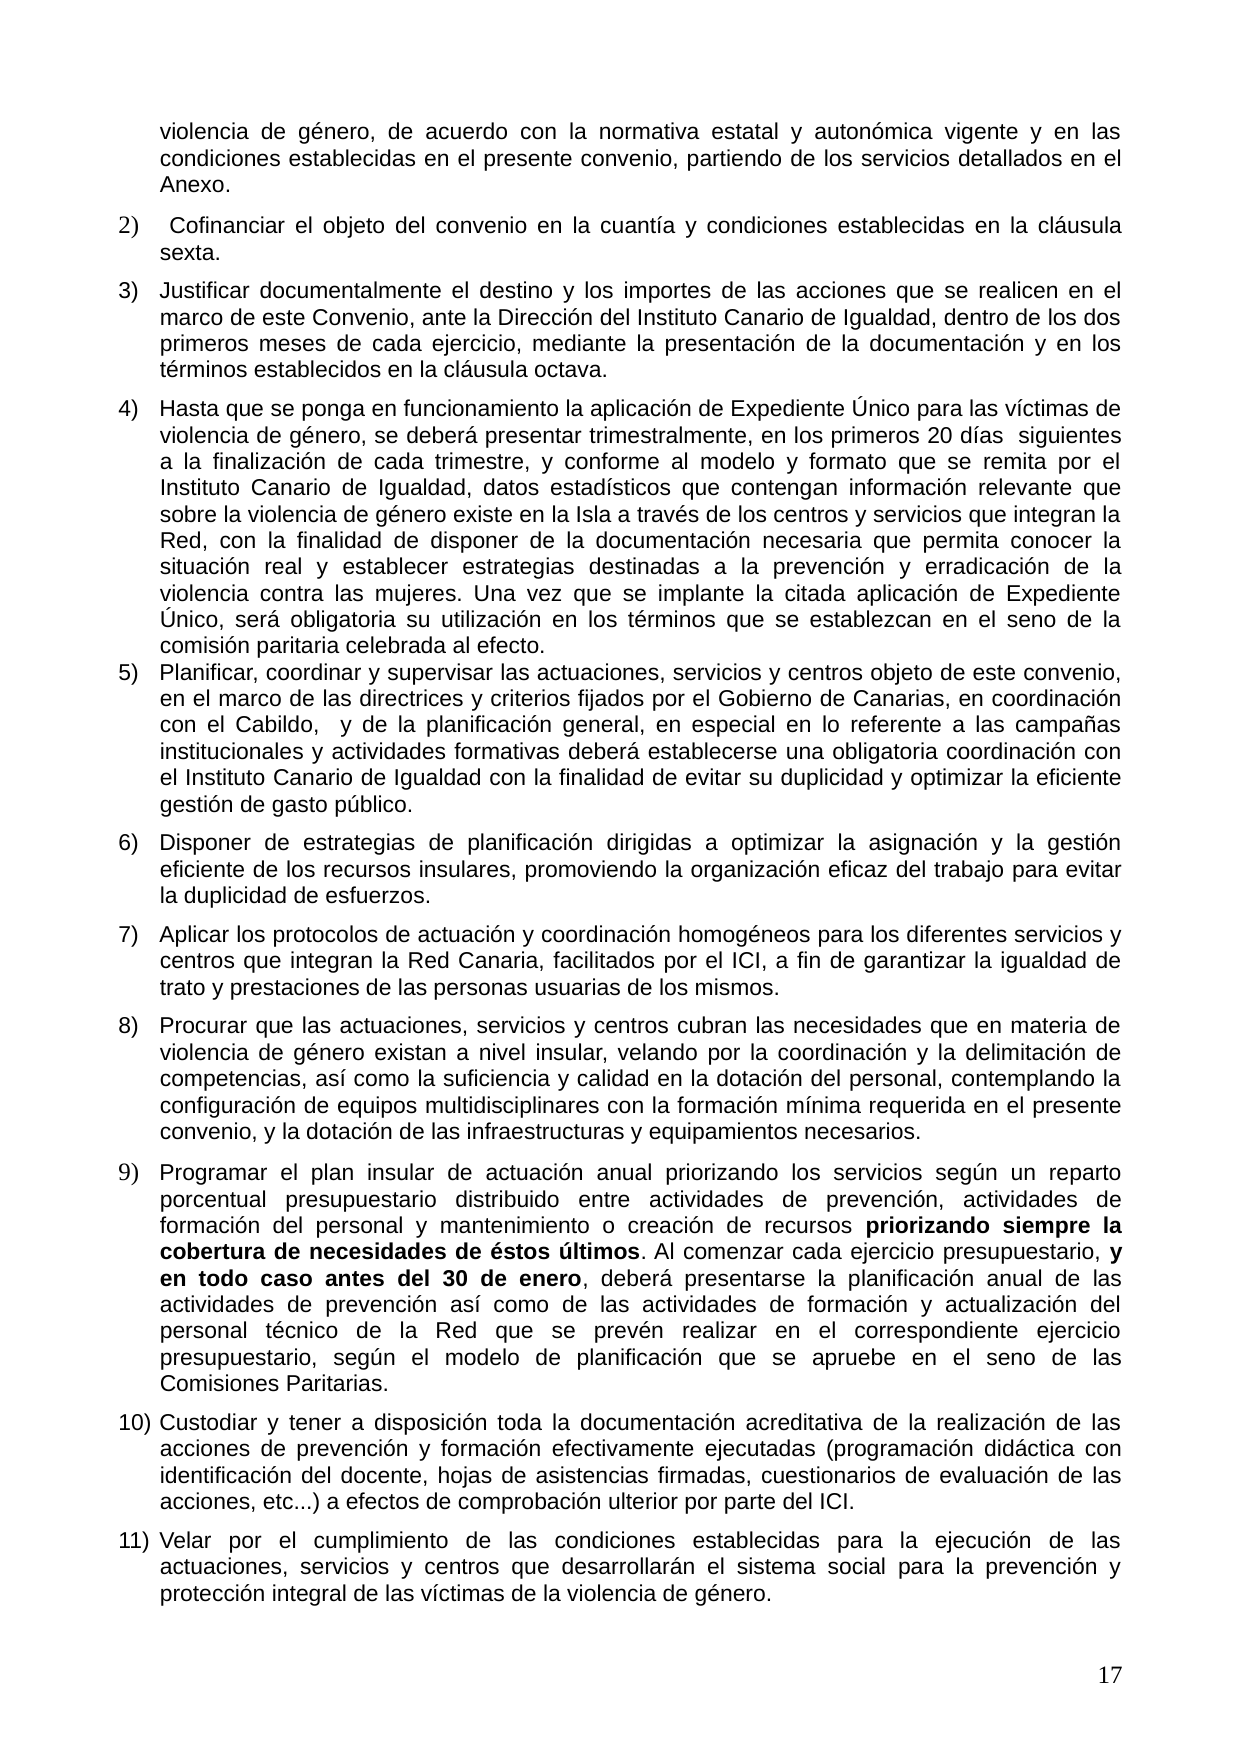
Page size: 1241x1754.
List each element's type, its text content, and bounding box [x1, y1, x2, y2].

list Programar el plan insular de actuación anual priorizando los servicios según un reparto porcentual presupuestario distribuido entre actividades de prevención, actividades de formación del personal y mantenimiento o creación de recursos priorizando siempre la cobertura de necesidades de éstos últimos. Al comenzar cada ejercicio presupuestario, y en todo caso antes del 30 de enero, deberá presentarse la planificación anual de las actividades de prevención así como de las actividades de formación y actualización del personal técnico de la Red que se prevén realizar en el correspondiente ejercicio presupuestario, según el modelo de planificación que se apruebe en el seno de las Comisiones Paritarias. [118, 1157, 1122, 1396]
list Hasta que se ponga en funcionamiento la aplicación de Expediente Único para las víctimas de violencia de género, se deberá presentar trimestralmente, en los primeros 20 días siguientes a la finalización de cada trimestre, y conforme al modelo y formato que se remita por el Instituto Canario de Igualdad, datos estadísticos que contengan información relevante que sobre la violencia de género existe en la Isla a través de los centros y servicios que integran la Red, con la finalidad de disponer de la documentación necesaria que permita conocer la situación real y establecer estrategias destinadas a la prevención y erradicación de la violencia contra las mujeres. Una vez que se implante la citada aplicación de Expediente Único, será obligatoria su utilización en los términos que se establezcan en el seno de la comisión paritaria celebrada al efecto. [118, 395, 1122, 659]
list Custodiar y tener a disposición toda la documentación acreditativa de la realización de las acciones de prevención y formación efectivamente ejecutadas (programación didáctica con identificación del docente, hojas de asistencias firmadas, cuestionarios de evaluación de las acciones, etc...) a efectos de comprobación ulterior por parte del ICI. [118, 1409, 1122, 1514]
list Cofinanciar el objeto del convenio en la cuantía y condiciones establecidas en la cláusula sexta. [118, 210, 1122, 265]
list Justificar documentalmente el destino y los importes de las acciones que se realicen en el marco de este Convenio, ante la Dirección del Instituto Canario de Igualdad, dentro de los dos primeros meses de cada ejercicio, mediante la presentación de la documentación y en los términos establecidos en la cláusula octava. [118, 277, 1122, 383]
list Aplicar los protocolos de actuación y coordinación homogéneos para los diferentes servicios y centros que integran la Red Canaria, facilitados por el ICI, a fin de garantizar la igualdad de trato y prestaciones de las personas usuarias de los mismos. [118, 921, 1122, 1000]
list violencia de género, de acuerdo con la normativa estatal y autonómica vigente y en las condiciones establecidas en el presente convenio, partiendo de los servicios detallados en el Anexo. [118, 118, 1122, 197]
list Planificar, coordinar y supervisar las actuaciones, servicios y centros objeto de este convenio, en el marco de las directrices y criterios fijados por el Gobierno de Canarias, en coordinación con el Cabildo, y de la planificación general, en especial en lo referente a las campañas institucionales y actividades formativas deberá establecerse una obligatoria coordinación con el Instituto Canario de Igualdad con la finalidad de evitar su duplicidad y optimizar la eficiente gestión de gasto público. [118, 659, 1122, 817]
list Velar por el cumplimiento de las condiciones establecidas para la ejecución de las actuaciones, servicios y centros que desarrollarán el sistema social para la prevención y protección integral de las víctimas de la violencia de género. [118, 1527, 1122, 1606]
list Disponer de estrategias de planificación dirigidas a optimizar la asignación y la gestión eficiente de los recursos insulares, promoviendo la organización eficaz del trabajo para evitar la duplicidad de esfuerzos. [118, 829, 1122, 908]
list Procurar que las actuaciones, servicios y centros cubran las necesidades que en materia de violencia de género existan a nivel insular, velando por la coordinación y la delimitación de competencias, así como la suficiencia y calidad en la dotación del personal, contemplando la configuración de equipos multidisciplinares con la formación mínima requerida en el presente convenio, y la dotación de las infraestructuras y equipamientos necesarios. [118, 1012, 1122, 1144]
